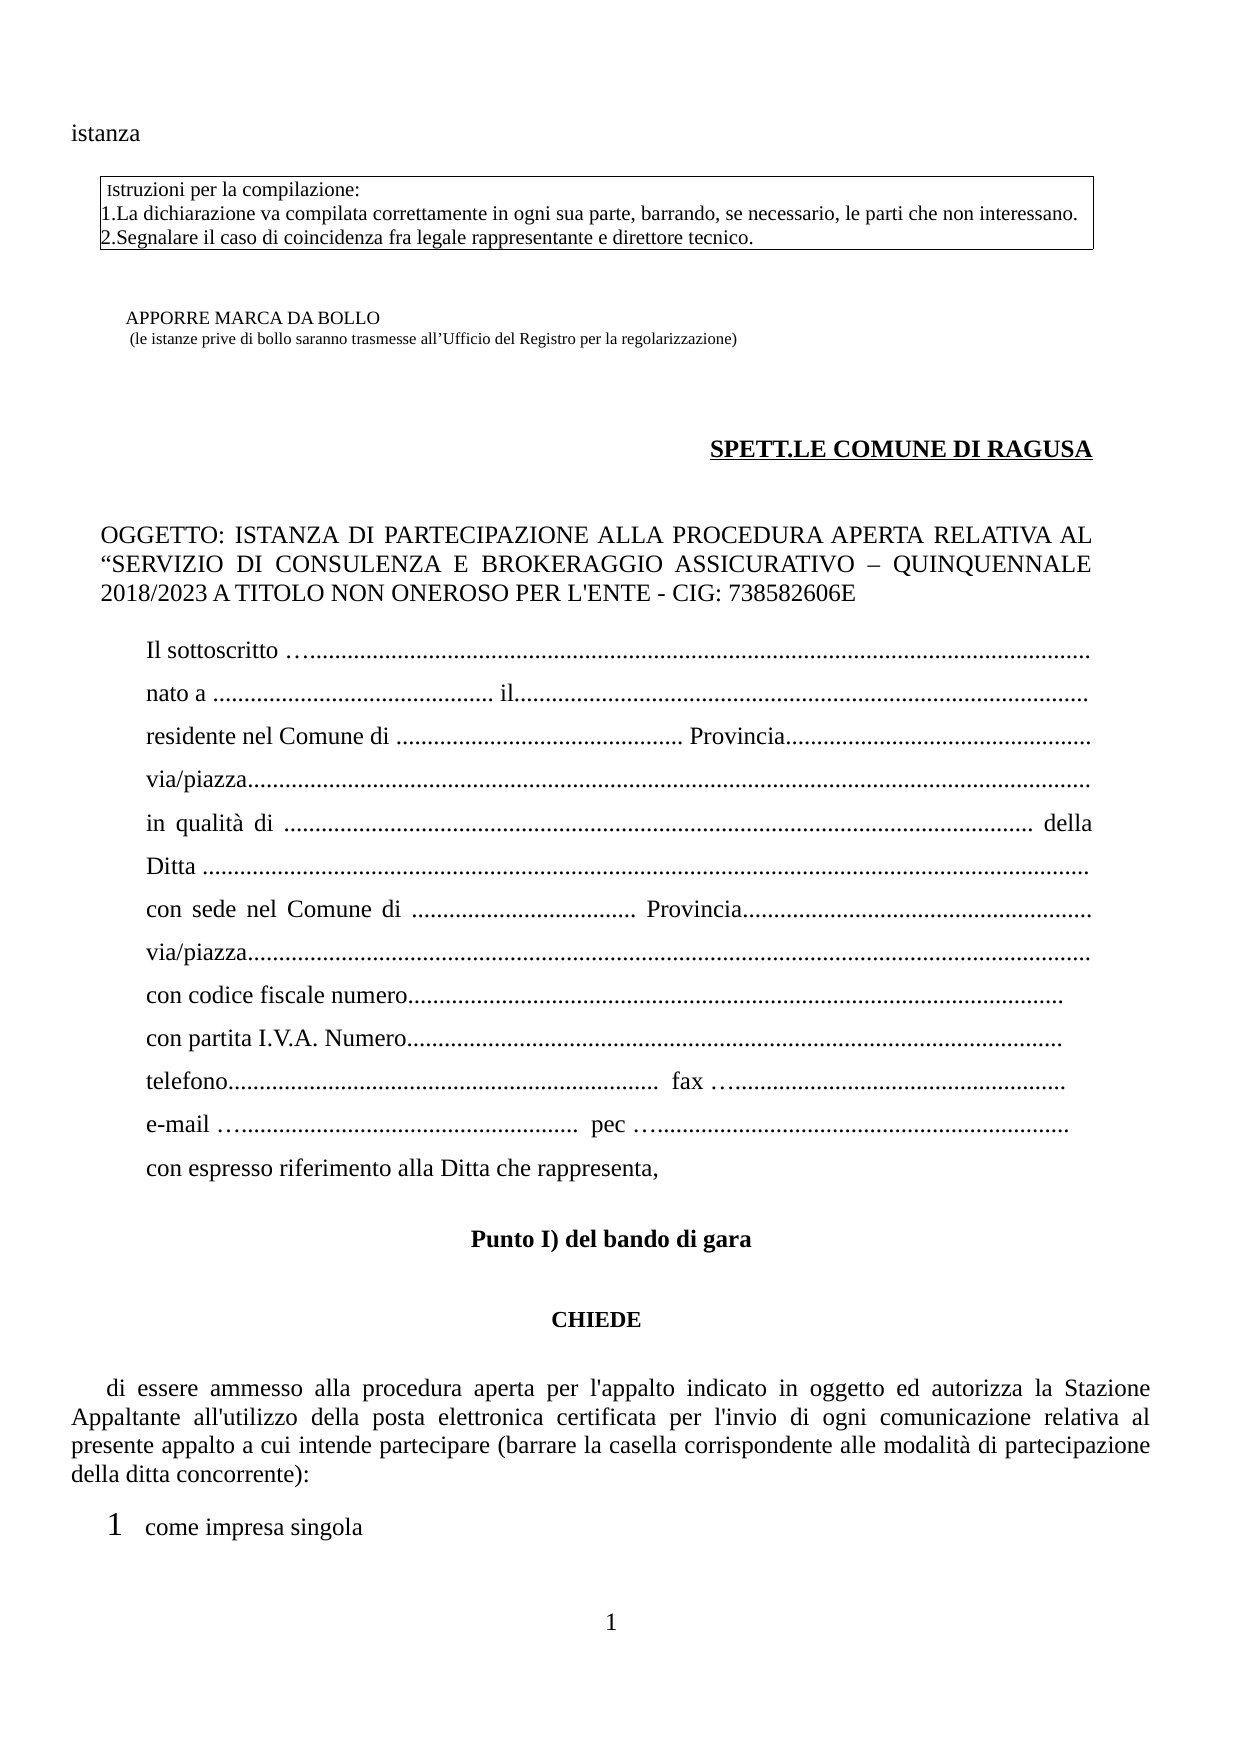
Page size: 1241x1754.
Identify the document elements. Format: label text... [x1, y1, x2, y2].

text in qualità di ........................................................................................................................ della Ditta .............................................................................................................................................. [146, 808, 1093, 879]
text Istruzioni per la compilazione: [101, 177, 1093, 200]
text Il sottoscritto …............................................................................................................................. [146, 635, 1093, 664]
text con partita I.V.A. Numero......................................................................................................... [146, 1023, 1093, 1052]
text SPETT.LE COMUNE DI RAGUSA [100, 434, 1093, 463]
text telefono..................................................................... fax …..................................................... [146, 1066, 1093, 1095]
text via/piazza....................................................................................................................................... [146, 764, 1093, 793]
text 2.Segnalare il caso di coincidenza fra legale rappresentante e direttore tecnico. [101, 224, 1093, 249]
text Punto I) del bando di gara [130, 1224, 1093, 1253]
text APPORRE MARCA DA BOLLO [100, 307, 1093, 328]
list di essere ammesso alla procedura aperta per l'appalto indicato in oggetto ed autorizza la Stazione Appaltante all'utilizzo della posta elettronica certificata per l'invio di ogni comunicazione relativa al presente appalto a cui intende partecipare (barrare la casella corrispondente alle modalità di partecipazione della ditta concorrente): [71, 1373, 1152, 1488]
list  come impresa singola [106, 1499, 1152, 1545]
text 1.La dichiarazione va compilata correttamente in ogni sua parte, barrando, se necessario, le parti che non interessano. [101, 200, 1093, 224]
text e-mail …...................................................... pec ….................................................................. [146, 1109, 1093, 1138]
text nato a ............................................. il............................................................................................ [146, 678, 1093, 707]
text (le istanze prive di bollo saranno trasmesse all’Ufficio del Registro per la regolarizzazione) [100, 328, 1093, 348]
text con sede nel Comune di .................................... Provincia........................................................ via/piazza....................................................................................................................................... [146, 894, 1093, 966]
text con codice fiscale numero......................................................................................................... [146, 980, 1093, 1009]
text OGGETTO: ISTANZA DI PARTECIPAZIONE ALLA PROCEDURA APERTA RELATIVA AL “SERVIZIO DI CONSULENZA E BROKERAGGIO ASSICURATIVO – QUINQUENNALE 2018/2023 A TITOLO NON ONEROSO PER L'ENTE - CIG: 738582606E [100, 520, 1093, 606]
text CHIEDE [100, 1306, 1093, 1332]
text con espresso riferimento alla Ditta che rappresenta, [146, 1153, 1093, 1181]
text residente nel Comune di .............................................. Provincia................................................. [146, 721, 1093, 750]
